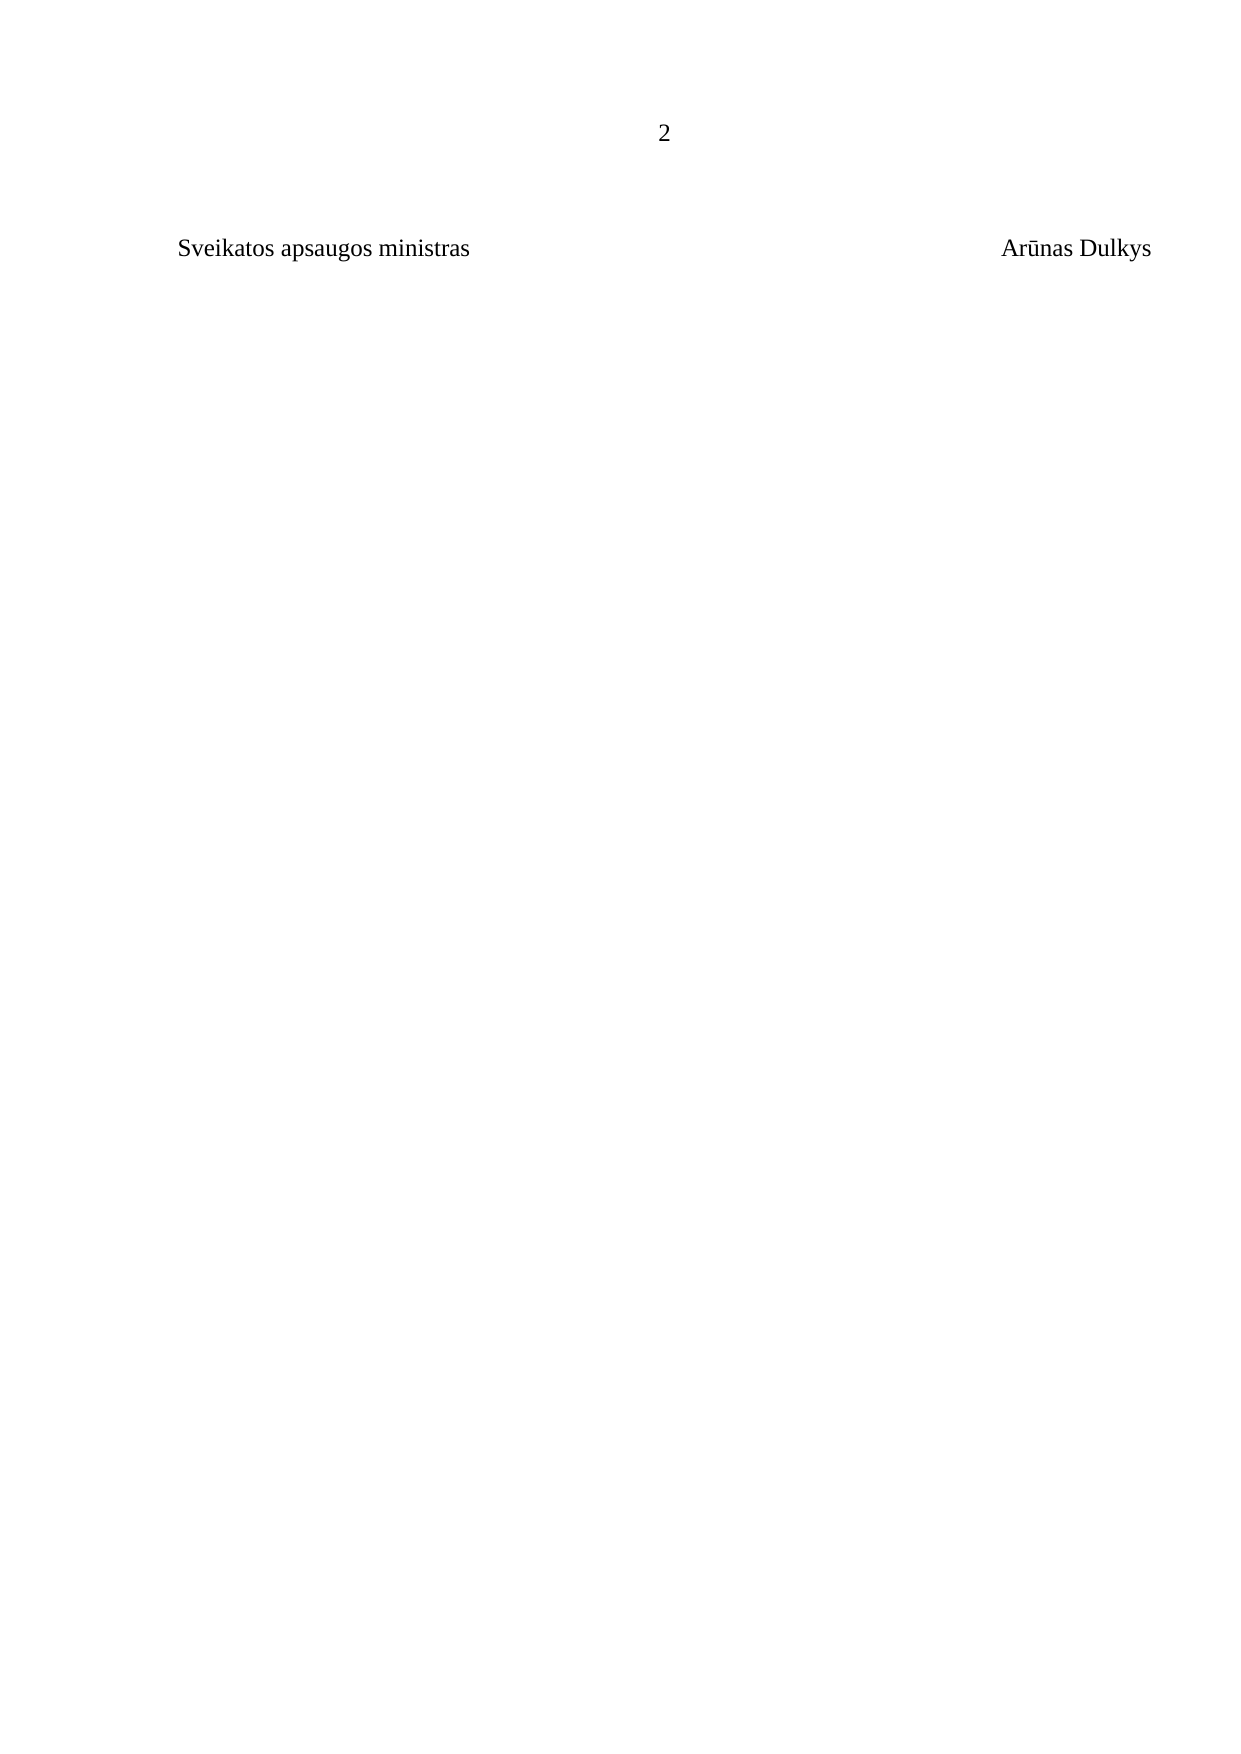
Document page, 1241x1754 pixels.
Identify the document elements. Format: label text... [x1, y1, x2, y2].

text Sveikatos apsaugos ministras Arūnas Dulkys [177, 233, 1152, 262]
